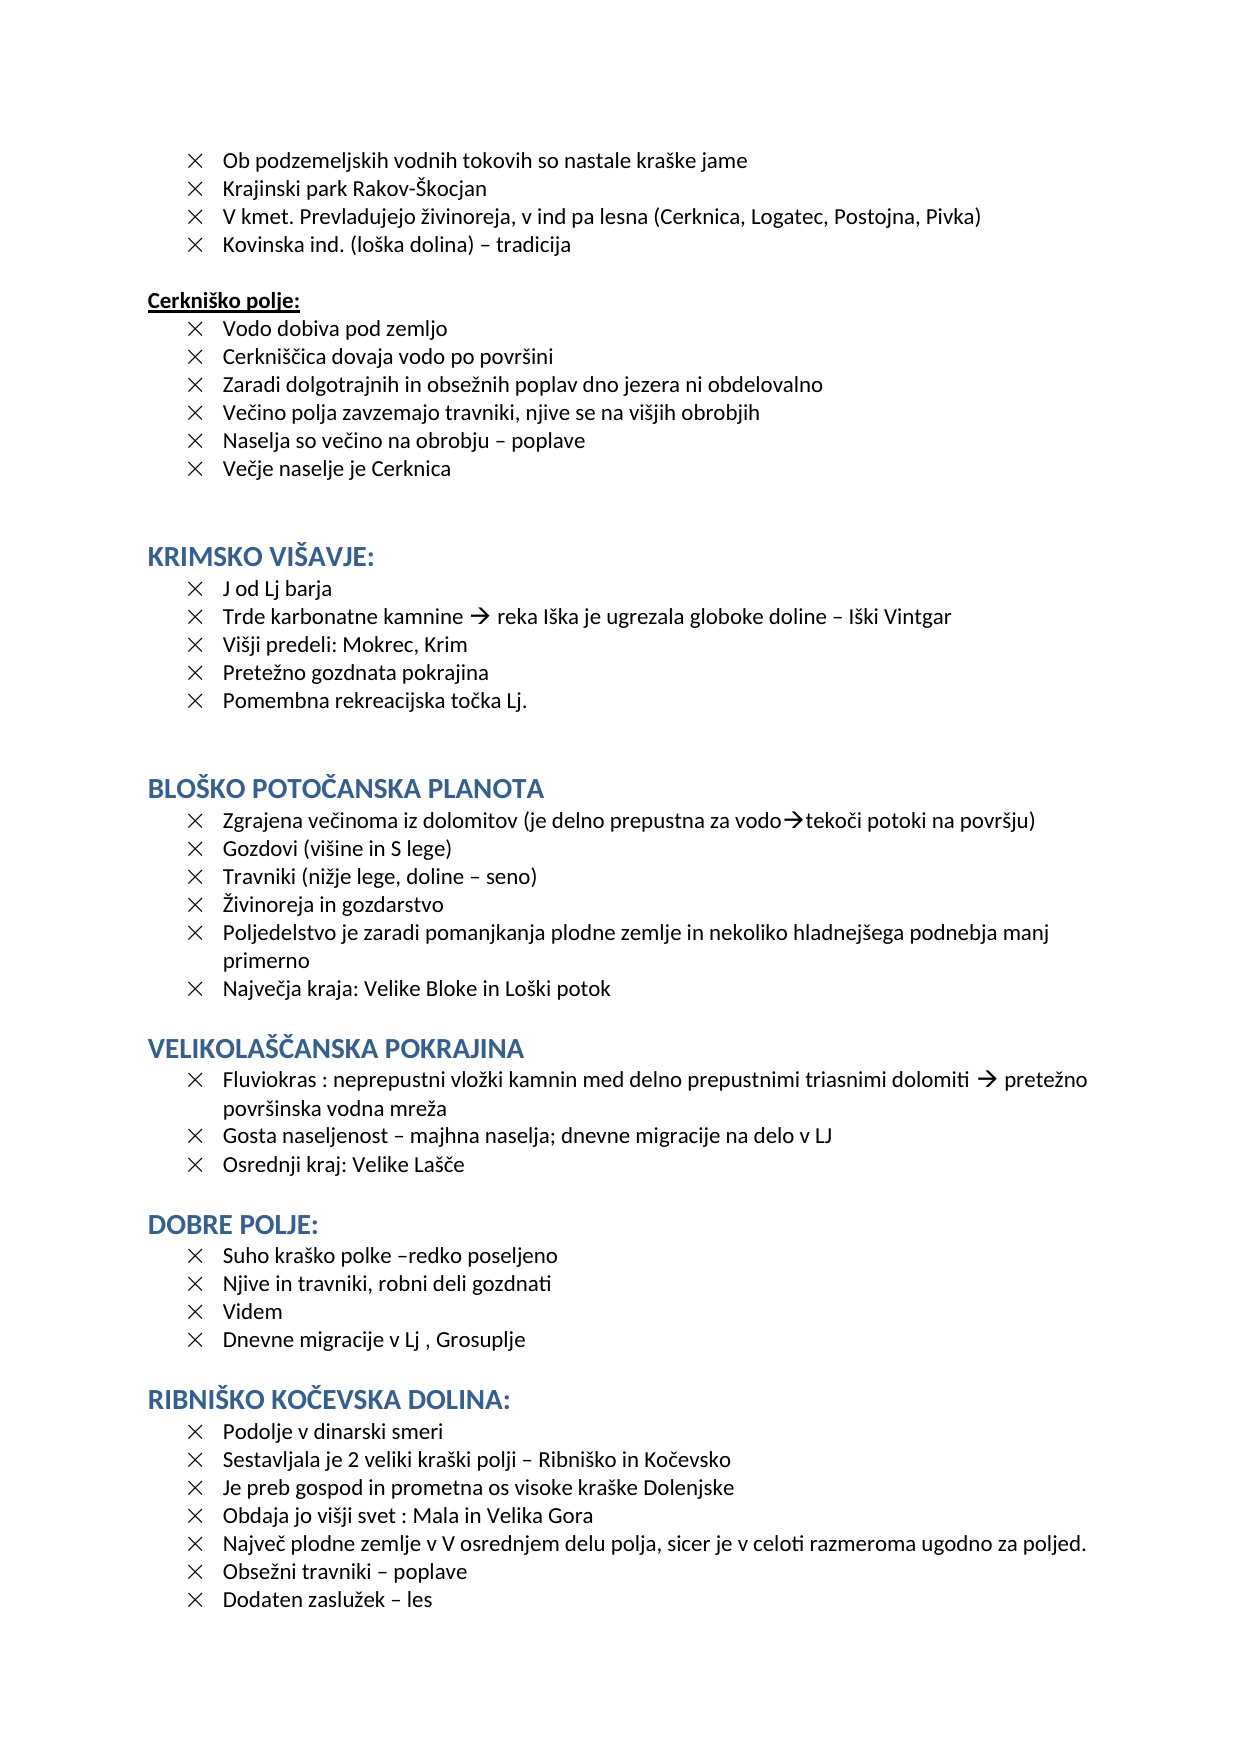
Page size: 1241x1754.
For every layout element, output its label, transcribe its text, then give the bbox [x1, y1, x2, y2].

text Cerkniško polje: [148, 286, 1092, 314]
list Največja kraja: Velike Bloke in Loški potok [185, 974, 1092, 1002]
list Dodaten zaslužek – les [185, 1585, 1092, 1613]
list Sestavljala je 2 veliki kraški polji – Ribniško in Kočevsko [185, 1445, 1092, 1473]
text DOBRE POLJE: [148, 1206, 1092, 1241]
list Naselja so večino na obrobju – poplave [185, 426, 1092, 454]
list V kmet. Prevladujejo živinoreja, v ind pa lesna (Cerknica, Logatec, Postojna, Pivka) [185, 202, 1092, 230]
list Vodo dobiva pod zemljo [185, 314, 1092, 342]
list Poljedelstvo je zaradi pomanjkanja plodne zemlje in nekoliko hladnejšega podnebja manj primerno [185, 918, 1092, 974]
list Največ plodne zemlje v V osrednjem delu polja, sicer je v celoti razmeroma ugodno za poljed. [185, 1529, 1092, 1557]
list Večje naselje je Cerknica [185, 454, 1092, 482]
list Videm [185, 1297, 1092, 1325]
list Trde karbonatne kamnine  reka Iška je ugrezala globoke doline – Iški Vintgar [185, 602, 1092, 630]
list Zaradi dolgotrajnih in obsežnih poplav dno jezera ni obdelovalno [185, 370, 1092, 398]
list Suho kraško polke –redko poseljeno [185, 1241, 1092, 1269]
text BLOŠKO POTOČANSKA PLANOTA [148, 770, 1092, 806]
list J od Lj barja [185, 574, 1092, 602]
list Živinoreja in gozdarstvo [185, 890, 1092, 918]
list Fluviokras : neprepustni vložki kamnin med delno prepustnimi triasnimi dolomiti  pretežno površinska vodna mreža [185, 1066, 1092, 1122]
text RIBNIŠKO KOČEVSKA DOLINA: [148, 1381, 1092, 1417]
list Višji predeli: Mokrec, Krim [185, 630, 1092, 658]
list Obdaja jo višji svet : Mala in Velika Gora [185, 1501, 1092, 1529]
list Travniki (nižje lege, doline – seno) [185, 862, 1092, 890]
list Zgrajena večinoma iz dolomitov (je delno prepustna za vodotekoči potoki na površju) [185, 806, 1092, 834]
list Ob podzemeljskih vodnih tokovih so nastale kraške jame [185, 146, 1092, 174]
list Pretežno gozdnata pokrajina [185, 658, 1092, 686]
list Dnevne migracije v Lj , Grosuplje [185, 1325, 1092, 1353]
text VELIKOLAŠČANSKA POKRAJINA [148, 1030, 1092, 1066]
text KRIMSKO VIŠAVJE: [148, 538, 1092, 574]
list Krajinski park Rakov-Škocjan [185, 174, 1092, 202]
list Gozdovi (višine in S lege) [185, 834, 1092, 862]
list Večino polja zavzemajo travniki, njive se na višjih obrobjih [185, 398, 1092, 426]
list Osrednji kraj: Velike Lašče [185, 1150, 1092, 1178]
list Pomembna rekreacijska točka Lj. [185, 686, 1092, 714]
list Obsežni travniki – poplave [185, 1557, 1092, 1585]
list Gosta naseljenost – majhna naselja; dnevne migracije na delo v LJ [185, 1122, 1092, 1150]
list Kovinska ind. (loška dolina) – tradicija [185, 230, 1092, 258]
list Podolje v dinarski smeri [185, 1417, 1092, 1445]
list Je preb gospod in prometna os visoke kraške Dolenjske [185, 1473, 1092, 1501]
list Njive in travniki, robni deli gozdnati [185, 1269, 1092, 1297]
list Cerkniščica dovaja vodo po površini [185, 342, 1092, 370]
